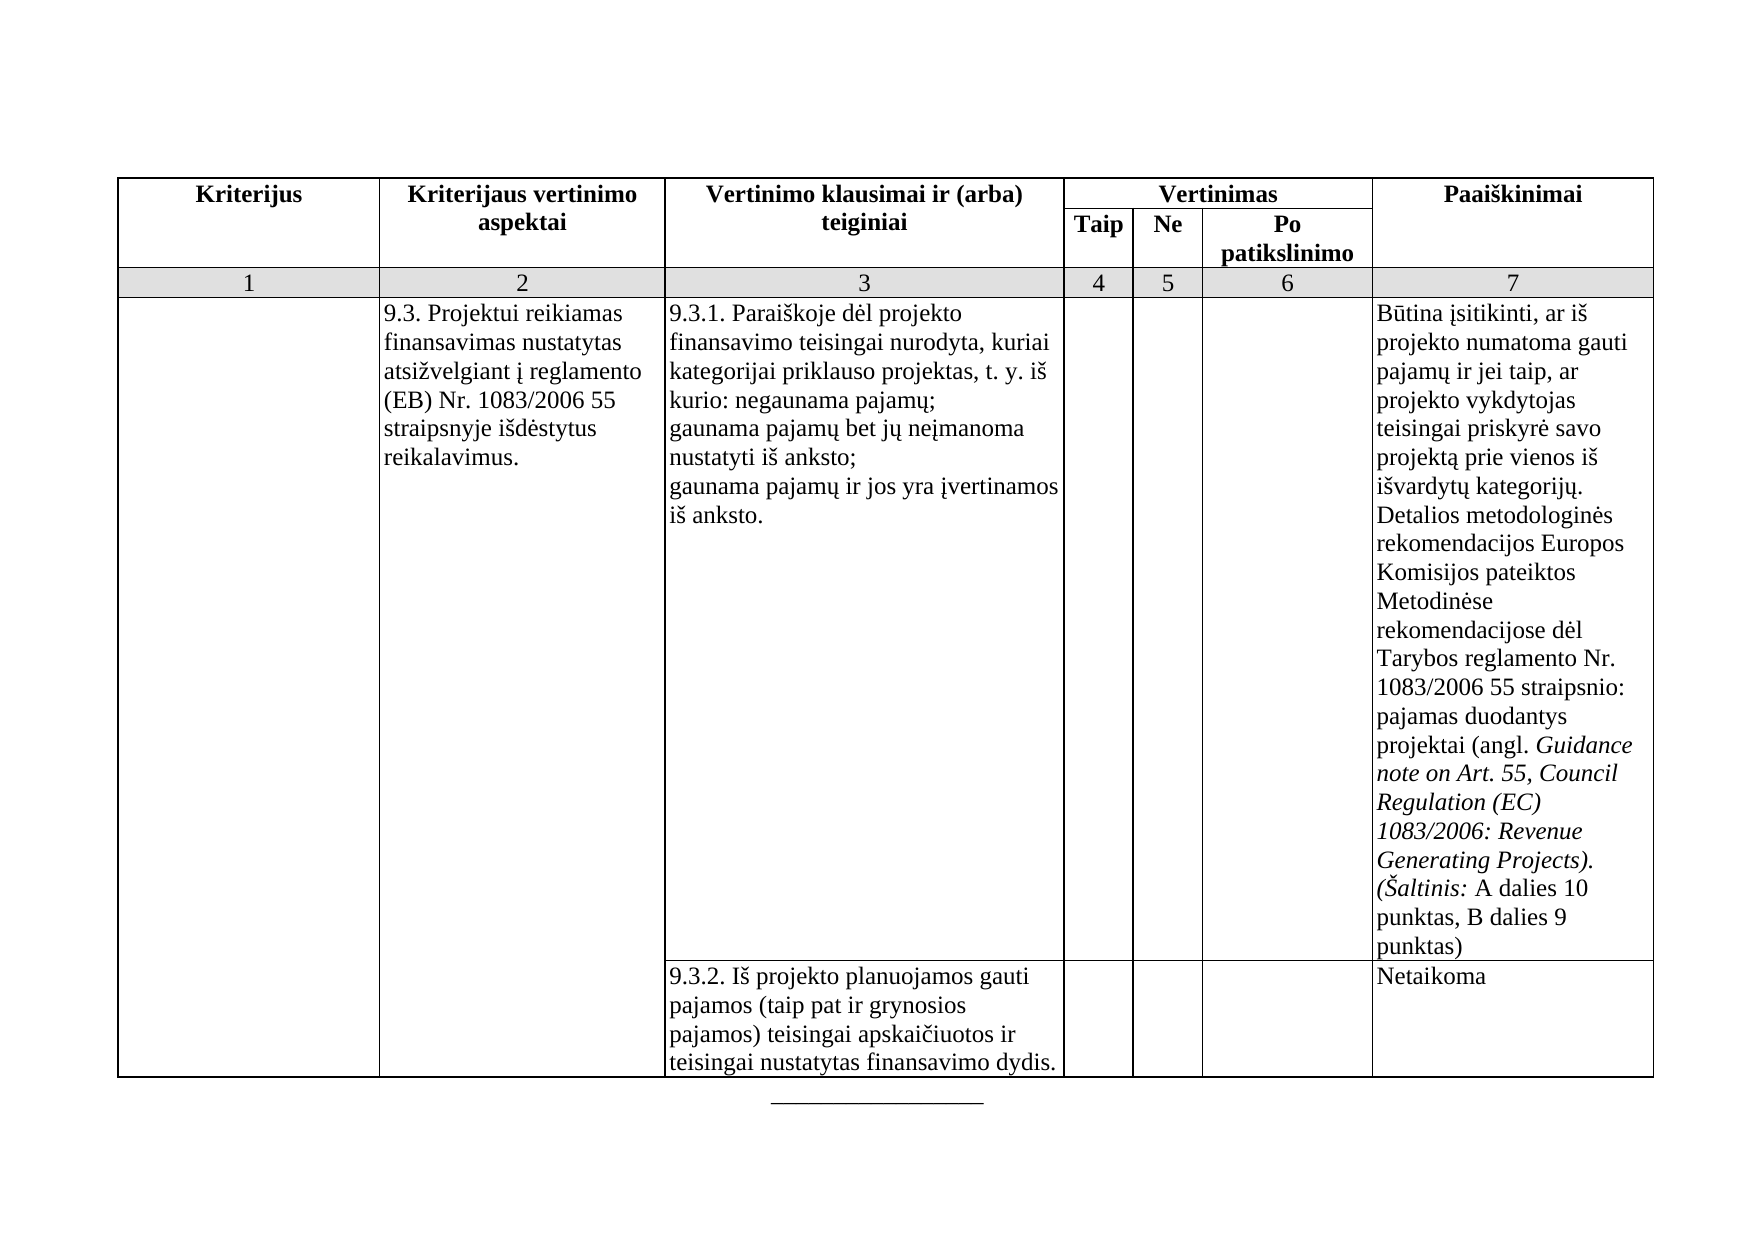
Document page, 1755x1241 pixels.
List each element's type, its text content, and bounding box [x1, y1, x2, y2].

table_cell [119, 298, 379, 1076]
table_cell 9.3.1. Paraiškoje dėl projekto finansavimo teisingai nurodyta, kuriai kategorijai priklauso projektas, t. y. iš kurio: negaunama pajamų; gaunama pajamų bet jų neįmanoma nustatyti iš anksto; gaunama pajamų ir jos yra įvertinamos iš anksto. [666, 298, 1063, 960]
table_cell [1203, 961, 1372, 1076]
table_cell [1134, 298, 1202, 960]
table_cell 7 [1373, 268, 1653, 297]
table_cell 3 [666, 268, 1063, 297]
table_header Vertinimo klausimai ir (arba) teiginiai [666, 179, 1063, 267]
table_cell 5 [1134, 268, 1202, 297]
table_header Kriterijaus vertinimo aspektai [380, 179, 664, 267]
table_cell 1 [119, 268, 379, 297]
table_cell 2 [380, 268, 664, 297]
table_cell Ne [1134, 209, 1202, 267]
table_cell 4 [1065, 268, 1132, 297]
table_cell Netaikoma [1373, 961, 1653, 1076]
table_cell 6 [1203, 268, 1372, 297]
table_cell Būtina įsitikinti, ar iš projekto numatoma gauti pajamų ir jei taip, ar projekto vykdytojas teisingai priskyrė savo projektą prie vienos iš išvardytų kategorijų. Detalios metodologinės rekomendacijos Europos Komisijos pateiktos Metodinėse rekomendacijose dėl Tarybos reglamento Nr. 1083/2006 55 straipsnio: pajamas duodantys projektai (angl. Guidance note on Art. 55, Council Regulation (EC) 1083/2006: Revenue Generating Projects). (Šaltinis: A dalies 10 punktas, B dalies 9 punktas) [1373, 298, 1653, 960]
table_header Kriterijus [119, 179, 379, 267]
table_cell 9.3. Projektui reikiamas finansavimas nustatytas atsižvelgiant į reglamento (EB) Nr. 1083/2006 55 straipsnyje išdėstytus reikalavimus. [380, 298, 664, 1076]
table_header Vertinimas [1065, 179, 1372, 207]
text _________________ [118, 1078, 1636, 1107]
table_header Paaiškinimai [1373, 179, 1653, 267]
table_cell [1065, 961, 1132, 1076]
table_cell Taip [1065, 209, 1132, 267]
table_cell [1065, 298, 1132, 960]
table_cell [1134, 961, 1202, 1076]
table_cell [1203, 298, 1372, 960]
table_cell Po patikslinimo [1203, 209, 1372, 267]
table_cell 9.3.2. Iš projekto planuojamos gauti pajamos (taip pat ir grynosios pajamos) teisingai apskaičiuotos ir teisingai nustatytas finansavimo dydis. [666, 961, 1063, 1076]
